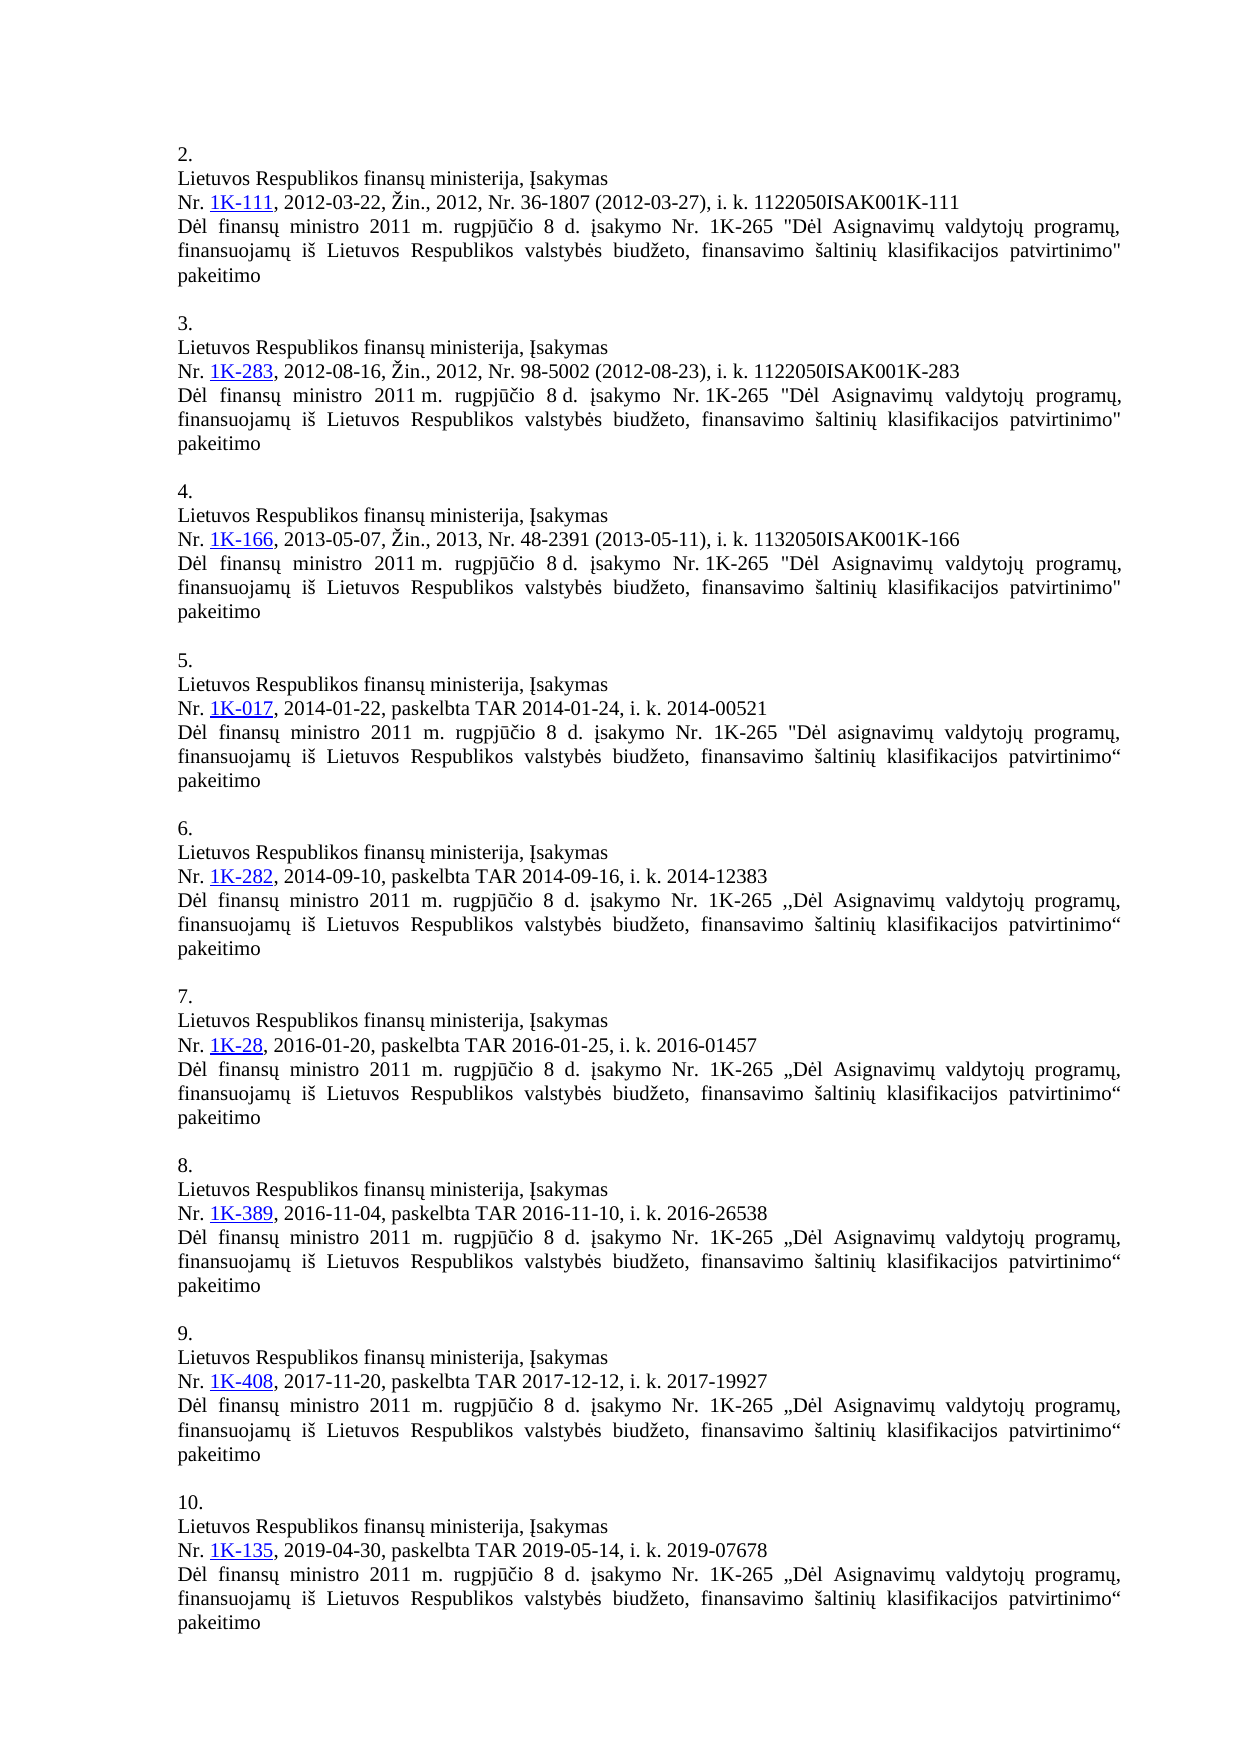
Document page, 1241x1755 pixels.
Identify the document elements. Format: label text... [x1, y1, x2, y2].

text Lietuvos Respublikos finansų ministerija, Įsakymas [177, 840, 1122, 864]
text 2. [177, 142, 1122, 166]
text 4. [177, 479, 1122, 503]
text Dėl finansų ministro 2011 m. rugpjūčio 8 d. įsakymo Nr. 1K-265 „Dėl Asignavimų valdytojų programų, finansuojamų iš Lietuvos Respublikos valstybės biudžeto, finansavimo šaltinių klasifikacijos patvirtinimo“ pakeitimo [177, 1057, 1122, 1129]
text Dėl finansų ministro 2011 m. rugpjūčio 8 d. įsakymo Nr. 1K-265 "Dėl Asignavimų valdytojų programų, finansuojamų iš Lietuvos Respublikos valstybės biudžeto, finansavimo šaltinių klasifikacijos patvirtinimo" pakeitimo [177, 214, 1122, 287]
text Nr. 1K-28, 2016-01-20, paskelbta TAR 2016-01-25, i. k. 2016-01457 [177, 1032, 1122, 1057]
text 10. [177, 1490, 1122, 1514]
text Dėl finansų ministro 2011 m. rugpjūčio 8 d. įsakymo Nr. 1K-265 „Dėl Asignavimų valdytojų programų, finansuojamų iš Lietuvos Respublikos valstybės biudžeto, finansavimo šaltinių klasifikacijos patvirtinimo“ pakeitimo [177, 1562, 1122, 1634]
text Nr. 1K-166, 2013-05-07, Žin., 2013, Nr. 48-2391 (2013-05-11), i. k. 1132050ISAK001K-166 [177, 527, 1122, 551]
text Nr. 1K-408, 2017-11-20, paskelbta TAR 2017-12-12, i. k. 2017-19927 [177, 1369, 1122, 1393]
text Lietuvos Respublikos finansų ministerija, Įsakymas [177, 672, 1122, 696]
text 5. [177, 647, 1122, 672]
text Nr. 1K-135, 2019-04-30, paskelbta TAR 2019-05-14, i. k. 2019-07678 [177, 1538, 1122, 1562]
text Dėl finansų ministro 2011 m. rugpjūčio 8 d. įsakymo Nr. 1K-265 ,,Dėl Asignavimų valdytojų programų, finansuojamų iš Lietuvos Respublikos valstybės biudžeto, finansavimo šaltinių klasifikacijos patvirtinimo“ pakeitimo [177, 888, 1122, 960]
text Lietuvos Respublikos finansų ministerija, Įsakymas [177, 1514, 1122, 1538]
text Dėl finansų ministro 2011 m. rugpjūčio 8 d. įsakymo Nr. 1K-265 "Dėl Asignavimų valdytojų programų, finansuojamų iš Lietuvos Respublikos valstybės biudžeto, finansavimo šaltinių klasifikacijos patvirtinimo" pakeitimo [177, 383, 1122, 455]
text 6. [177, 816, 1122, 840]
text Dėl finansų ministro 2011 m. rugpjūčio 8 d. įsakymo Nr. 1K-265 "Dėl Asignavimų valdytojų programų, finansuojamų iš Lietuvos Respublikos valstybės biudžeto, finansavimo šaltinių klasifikacijos patvirtinimo" pakeitimo [177, 551, 1122, 623]
text Lietuvos Respublikos finansų ministerija, Įsakymas [177, 503, 1122, 527]
text 7. [177, 984, 1122, 1008]
text Nr. 1K-283, 2012-08-16, Žin., 2012, Nr. 98-5002 (2012-08-23), i. k. 1122050ISAK001K-283 [177, 359, 1122, 383]
text 8. [177, 1153, 1122, 1177]
text Dėl finansų ministro 2011 m. rugpjūčio 8 d. įsakymo Nr. 1K-265 „Dėl Asignavimų valdytojų programų, finansuojamų iš Lietuvos Respublikos valstybės biudžeto, finansavimo šaltinių klasifikacijos patvirtinimo“ pakeitimo [177, 1393, 1122, 1466]
text Dėl finansų ministro 2011 m. rugpjūčio 8 d. įsakymo Nr. 1K-265 "Dėl asignavimų valdytojų programų, finansuojamų iš Lietuvos Respublikos valstybės biudžeto, finansavimo šaltinių klasifikacijos patvirtinimo“ pakeitimo [177, 720, 1122, 792]
text Lietuvos Respublikos finansų ministerija, Įsakymas [177, 335, 1122, 359]
text Lietuvos Respublikos finansų ministerija, Įsakymas [177, 1008, 1122, 1032]
text 3. [177, 311, 1122, 335]
text Dėl finansų ministro 2011 m. rugpjūčio 8 d. įsakymo Nr. 1K-265 „Dėl Asignavimų valdytojų programų, finansuojamų iš Lietuvos Respublikos valstybės biudžeto, finansavimo šaltinių klasifikacijos patvirtinimo“ pakeitimo [177, 1225, 1122, 1297]
text Lietuvos Respublikos finansų ministerija, Įsakymas [177, 1345, 1122, 1369]
text Lietuvos Respublikos finansų ministerija, Įsakymas [177, 166, 1122, 190]
text Lietuvos Respublikos finansų ministerija, Įsakymas [177, 1177, 1122, 1201]
text Nr. 1K-389, 2016-11-04, paskelbta TAR 2016-11-10, i. k. 2016-26538 [177, 1201, 1122, 1225]
text Nr. 1K-282, 2014-09-10, paskelbta TAR 2014-09-16, i. k. 2014-12383 [177, 864, 1122, 888]
text Nr. 1K-017, 2014-01-22, paskelbta TAR 2014-01-24, i. k. 2014-00521 [177, 696, 1122, 720]
text Nr. 1K-111, 2012-03-22, Žin., 2012, Nr. 36-1807 (2012-03-27), i. k. 1122050ISAK001K-111 [177, 190, 1122, 214]
text 9. [177, 1321, 1122, 1345]
